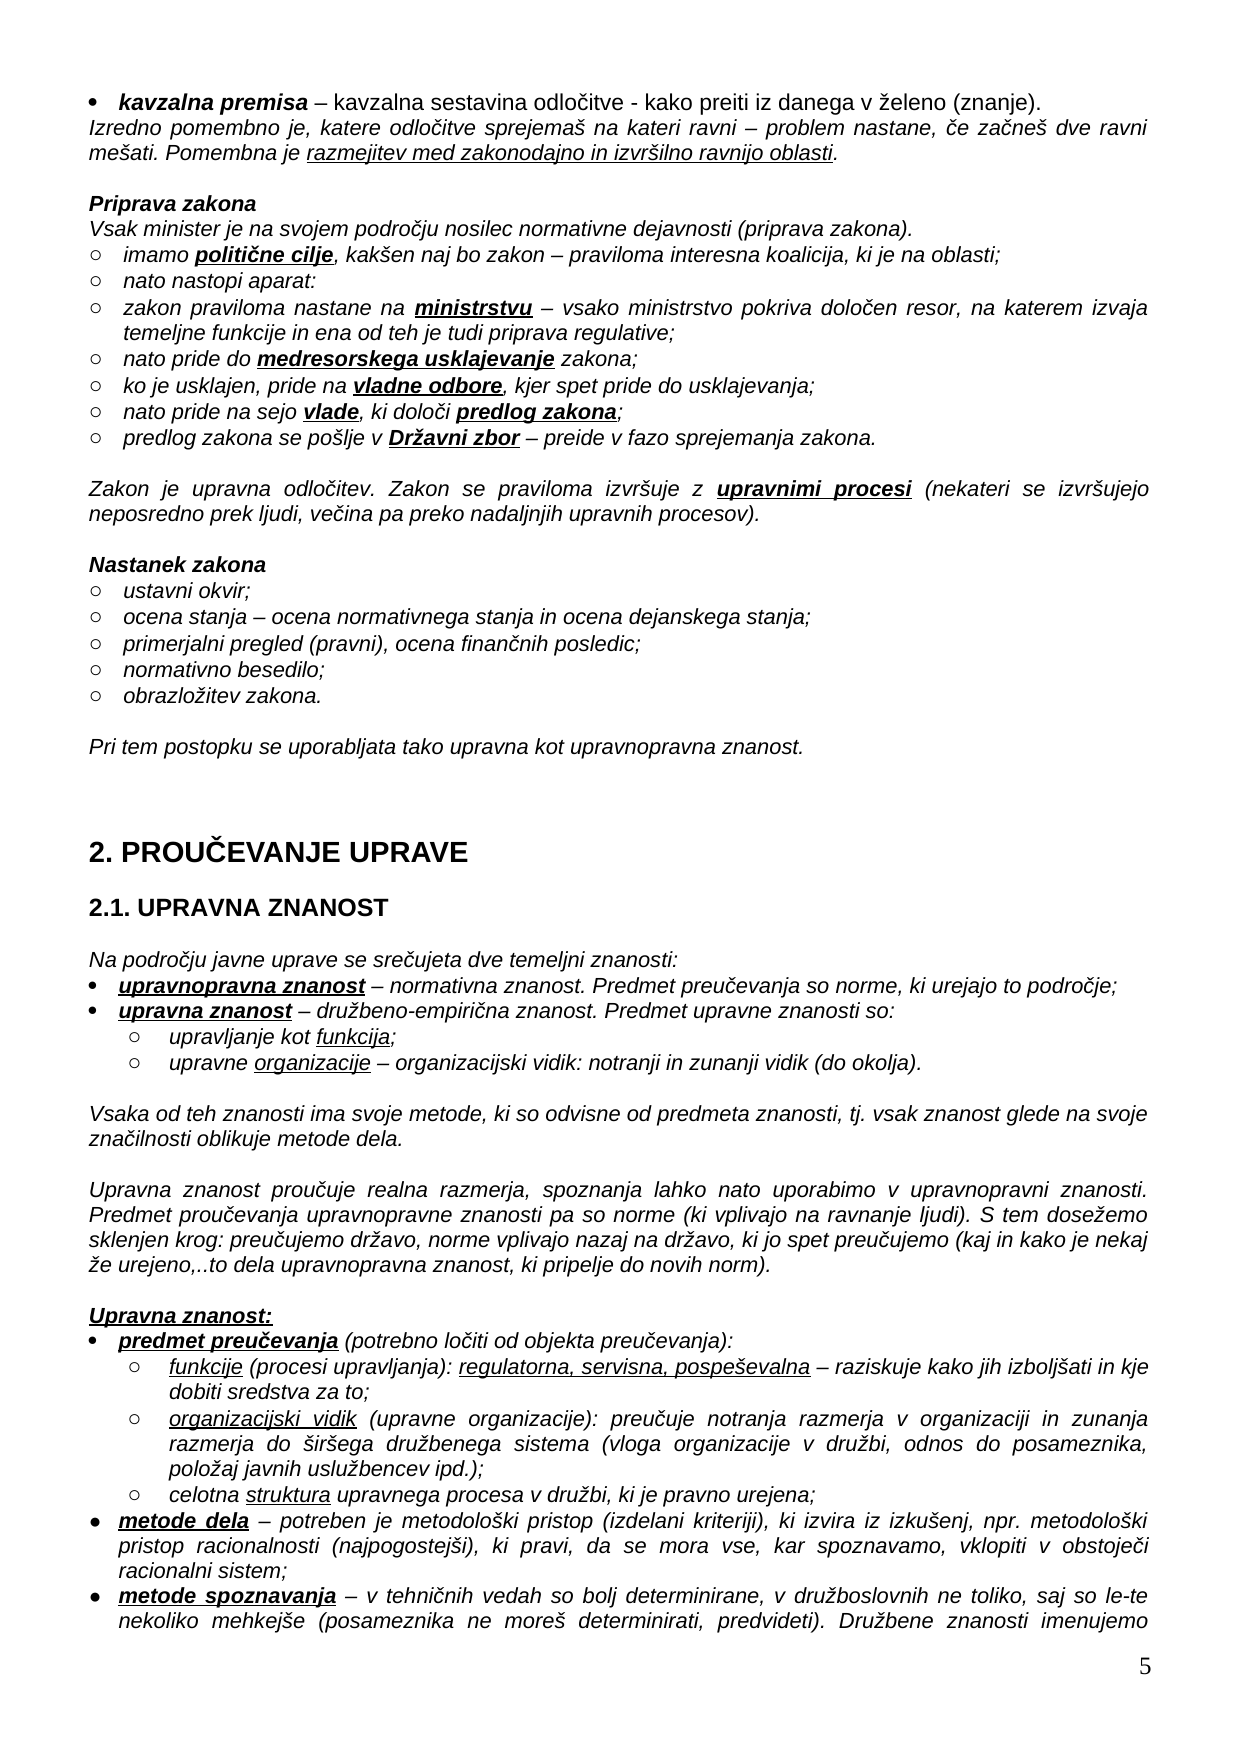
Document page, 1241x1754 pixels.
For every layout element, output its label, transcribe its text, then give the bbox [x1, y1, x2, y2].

text Pri tem postopku se uporabljata tako upravna kot upravnopravna znanost. [89, 734, 1152, 759]
list nato pride do medresorskega usklajevanje zakona; [89, 345, 1152, 372]
list organizacijski vidik (upravne organizacije): preučuje notranja razmerja v organizaciji in zunanja razmerja do širšega družbenega sistema (vloga organizacije v družbi, odnos do posameznika, položaj javnih uslužbencev ipd.); [127, 1404, 1152, 1481]
list funkcije (procesi upravljanja): regulatorna, servisna, pospeševalna – raziskuje kako jih izboljšati in kje dobiti sredstva za to; [127, 1353, 1152, 1404]
list upravnopravna znanost – normativna znanost. Predmet preučevanja so norme, ki urejajo to področje; [89, 972, 1152, 998]
text Nastanek zakona [89, 552, 1152, 577]
list upravljanje kot funkcija; [127, 1023, 1152, 1049]
text Upravna znanost proučuje realna razmerja, spoznanja lahko nato uporabimo v upravnopravni znanosti. Predmet proučevanja upravnopravne znanosti pa so norme (ki vplivajo na ravnanje ljudi). S tem dosežemo sklenjen krog: preučujemo državo, norme vplivajo nazaj na državo, ki jo spet preučujemo (kaj in kako je nekaj že urejeno,..to dela upravnopravna znanost, ki pripelje do novih norm). [89, 1176, 1152, 1277]
text Vsak minister je na svojem področju nosilec normativne dejavnosti (priprava zakona). [89, 216, 1152, 241]
list upravne organizacije – organizacijski vidik: notranji in zunanji vidik (do okolja). [127, 1049, 1152, 1076]
text 2.1. Upravna znanost [89, 893, 1152, 922]
list ocena stanja – ocena normativnega stanja in ocena dejanskega stanja; [89, 603, 1152, 629]
list kavzalna premisa – kavzalna sestavina odločitve - kako preiti iz danega v želeno (znanje). [89, 89, 1152, 115]
text Izredno pomembno je, katere odločitve sprejemaš na kateri ravni – problem nastane, če začneš dve ravni mešati. Pomembna je razmejitev med zakonodajno in izvršilno ravnijo oblasti. [89, 115, 1152, 165]
list celotna struktura upravnega procesa v družbi, ki je pravno urejena; [127, 1481, 1152, 1508]
list upravna znanost – družbeno-empirična znanost. Predmet upravne znanosti so: [89, 998, 1152, 1023]
list nato pride na sejo vlade, ki določi predlog zakona; [89, 398, 1152, 424]
list predmet preučevanja (potrebno ločiti od objekta preučevanja): [89, 1328, 1152, 1353]
text Priprava zakona [89, 191, 1152, 216]
subtitle 2. Proučevanje uprave [89, 834, 1152, 868]
list obrazložitev zakona. [89, 682, 1152, 708]
list zakon praviloma nastane na ministrstvu – vsako ministrstvo pokriva določen resor, na katerem izvaja temeljne funkcije in ena od teh je tudi priprava regulative; [89, 294, 1152, 345]
list ko je usklajen, pride na vladne odbore, kjer spet pride do usklajevanja; [89, 372, 1152, 398]
list predlog zakona se pošlje v Državni zbor – preide v fazo sprejemanja zakona. [89, 424, 1152, 451]
text Upravna znanost: [89, 1302, 1152, 1328]
list normativno besedilo; [89, 656, 1152, 682]
text Zakon je upravna odločitev. Zakon se praviloma izvršuje z upravnimi procesi (nekateri se izvršujejo neposredno prek ljudi, večina pa preko nadaljnjih upravnih procesov). [89, 476, 1152, 526]
list primerjalni pregled (pravni), ocena finančnih posledic; [89, 629, 1152, 656]
text Vsaka od teh znanosti ima svoje metode, ki so odvisne od predmeta znanosti, tj. vsak znanost glede na svoje značilnosti oblikuje metode dela. [89, 1101, 1152, 1151]
text Na področju javne uprave se srečujeta dve temeljni znanosti: [89, 947, 1152, 972]
list metode spoznavanja – v tehničnih vedah so bolj determinirane, v družboslovnih ne toliko, saj so le-te nekoliko mehkejše (posameznika ne moreš determinirati, predvideti). Družbene znanosti imenujemo [89, 1583, 1152, 1634]
list metode dela – potreben je metodološki pristop (izdelani kriteriji), ki izvira iz izkušenj, npr. metodološki pristop racionalnosti (najpogostejši), ki pravi, da se mora vse, kar spoznavamo, vklopiti v obstoječi racionalni sistem; [89, 1508, 1152, 1583]
list ustavni okvir; [89, 577, 1152, 603]
list imamo politične cilje, kakšen naj bo zakon – praviloma interesna koalicija, ki je na oblasti; [89, 241, 1152, 267]
list nato nastopi aparat: [89, 267, 1152, 294]
